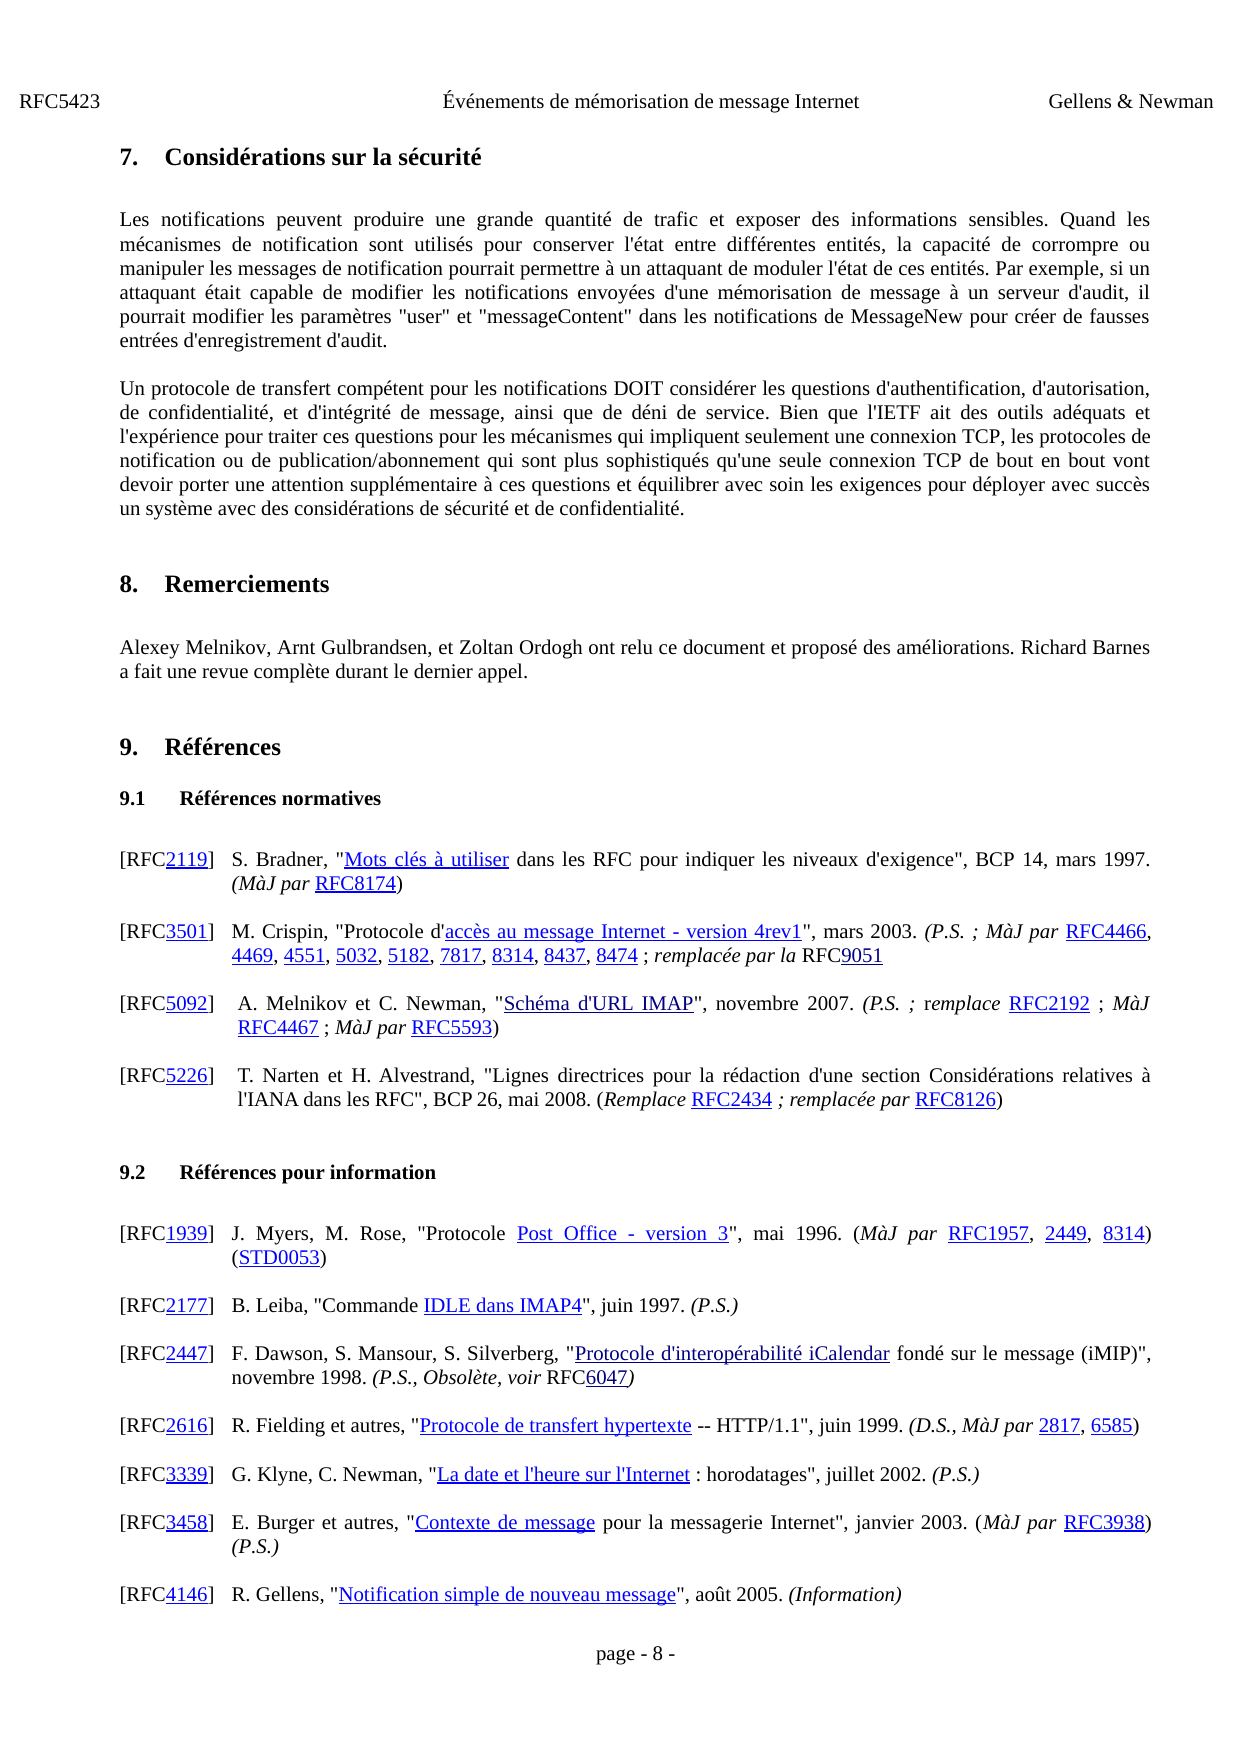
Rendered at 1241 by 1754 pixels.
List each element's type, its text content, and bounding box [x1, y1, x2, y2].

text [RFC4146] R. Gellens, "Notification simple de nouveau message", août 2005. (Information) [119, 1582, 1152, 1606]
subtitle 9. Références [119, 732, 1152, 761]
text [RFC1939] J. Myers, M. Rose, "Protocole Post Office - version 3", mai 1996. (MàJ par RFC1957, 2449, 8314) (STD0053) [119, 1221, 1152, 1269]
text Les notifications peuvent produire une grande quantité de trafic et exposer des informations sensibles. Quand les mécanismes de notification sont utilisés pour conserver l'état entre différentes entités, la capacité de corrompre ou manipuler les messages de notification pourrait permettre à un attaquant de moduler l'état de ces entités. Par exemple, si un attaquant était capable de modifier les notifications envoyées d'une mémorisation de message à un serveur d'audit, il pourrait modifier les paramètres "user" et "messageContent" dans les notifications de MessageNew pour créer de fausses entrées d'enregistrement d'audit. [119, 207, 1152, 352]
text [RFC3501] M. Crispin, "Protocole d'accès au message Internet - version 4rev1", mars 2003. (P.S. ; MàJ par RFC4466, 4469, 4551, 5032, 5182, 7817, 8314, 8437, 8474 ; remplacée par la RFC9051 [119, 919, 1152, 967]
subtitle 9.1 Références normatives [119, 786, 1152, 810]
text [RFC5092] A. Melnikov et C. Newman, "Schéma d'URL IMAP", novembre 2007. (P.S. ; remplace RFC2192 ; MàJ RFC4467 ; MàJ par RFC5593) [119, 991, 1152, 1039]
text [RFC3458] E. Burger et autres, "Contexte de message pour la messagerie Internet", janvier 2003. (MàJ par RFC3938) (P.S.) [119, 1510, 1152, 1558]
subtitle 7. Considérations sur la sécurité [119, 142, 1152, 171]
text Alexey Melnikov, Arnt Gulbrandsen, et Zoltan Ordogh ont relu ce document et proposé des améliorations. Richard Barnes a fait une revue complète durant le dernier appel. [119, 634, 1152, 683]
text [RFC5226] T. Narten et H. Alvestrand, "Lignes directrices pour la rédaction d'une section Considérations relatives à l'IANA dans les RFC", BCP 26, mai 2008. (Remplace RFC2434 ; remplacée par RFC8126) [119, 1063, 1152, 1111]
text [RFC2177] B. Leiba, "Commande IDLE dans IMAP4", juin 1997. (P.S.) [119, 1293, 1152, 1317]
text [RFC2447] F. Dawson, S. Mansour, S. Silverberg, "Protocole d'interopérabilité iCalendar fondé sur le message (iMIP)", novembre 1998. (P.S., Obsolète, voir RFC6047) [119, 1341, 1152, 1389]
text [RFC2616] R. Fielding et autres, "Protocole de transfert hypertexte -- HTTP/1.1", juin 1999. (D.S., MàJ par 2817, 6585) [119, 1413, 1152, 1437]
subtitle 8. Remerciements [119, 569, 1152, 598]
text [RFC2119] S. Bradner, "Mots clés à utiliser dans les RFC pour indiquer les niveaux d'exigence", BCP 14, mars 1997. (MàJ par RFC8174) [119, 847, 1152, 895]
subtitle 9.2 Références pour information [119, 1160, 1152, 1184]
text Un protocole de transfert compétent pour les notifications DOIT considérer les questions d'authentification, d'autorisation, de confidentialité, et d'intégrité de message, ainsi que de déni de service. Bien que l'IETF ait des outils adéquats et l'expérience pour traiter ces questions pour les mécanismes qui impliquent seulement une connexion TCP, les protocoles de notification ou de publication/abonnement qui sont plus sophistiqués qu'une seule connexion TCP de bout en bout vont devoir porter une attention supplémentaire à ces questions et équilibrer avec soin les exigences pour déployer avec succès un système avec des considérations de sécurité et de confidentialité. [119, 376, 1152, 520]
text [RFC3339] G. Klyne, C. Newman, "La date et l'heure sur l'Internet : horodatages", juillet 2002. (P.S.) [119, 1462, 1152, 1486]
